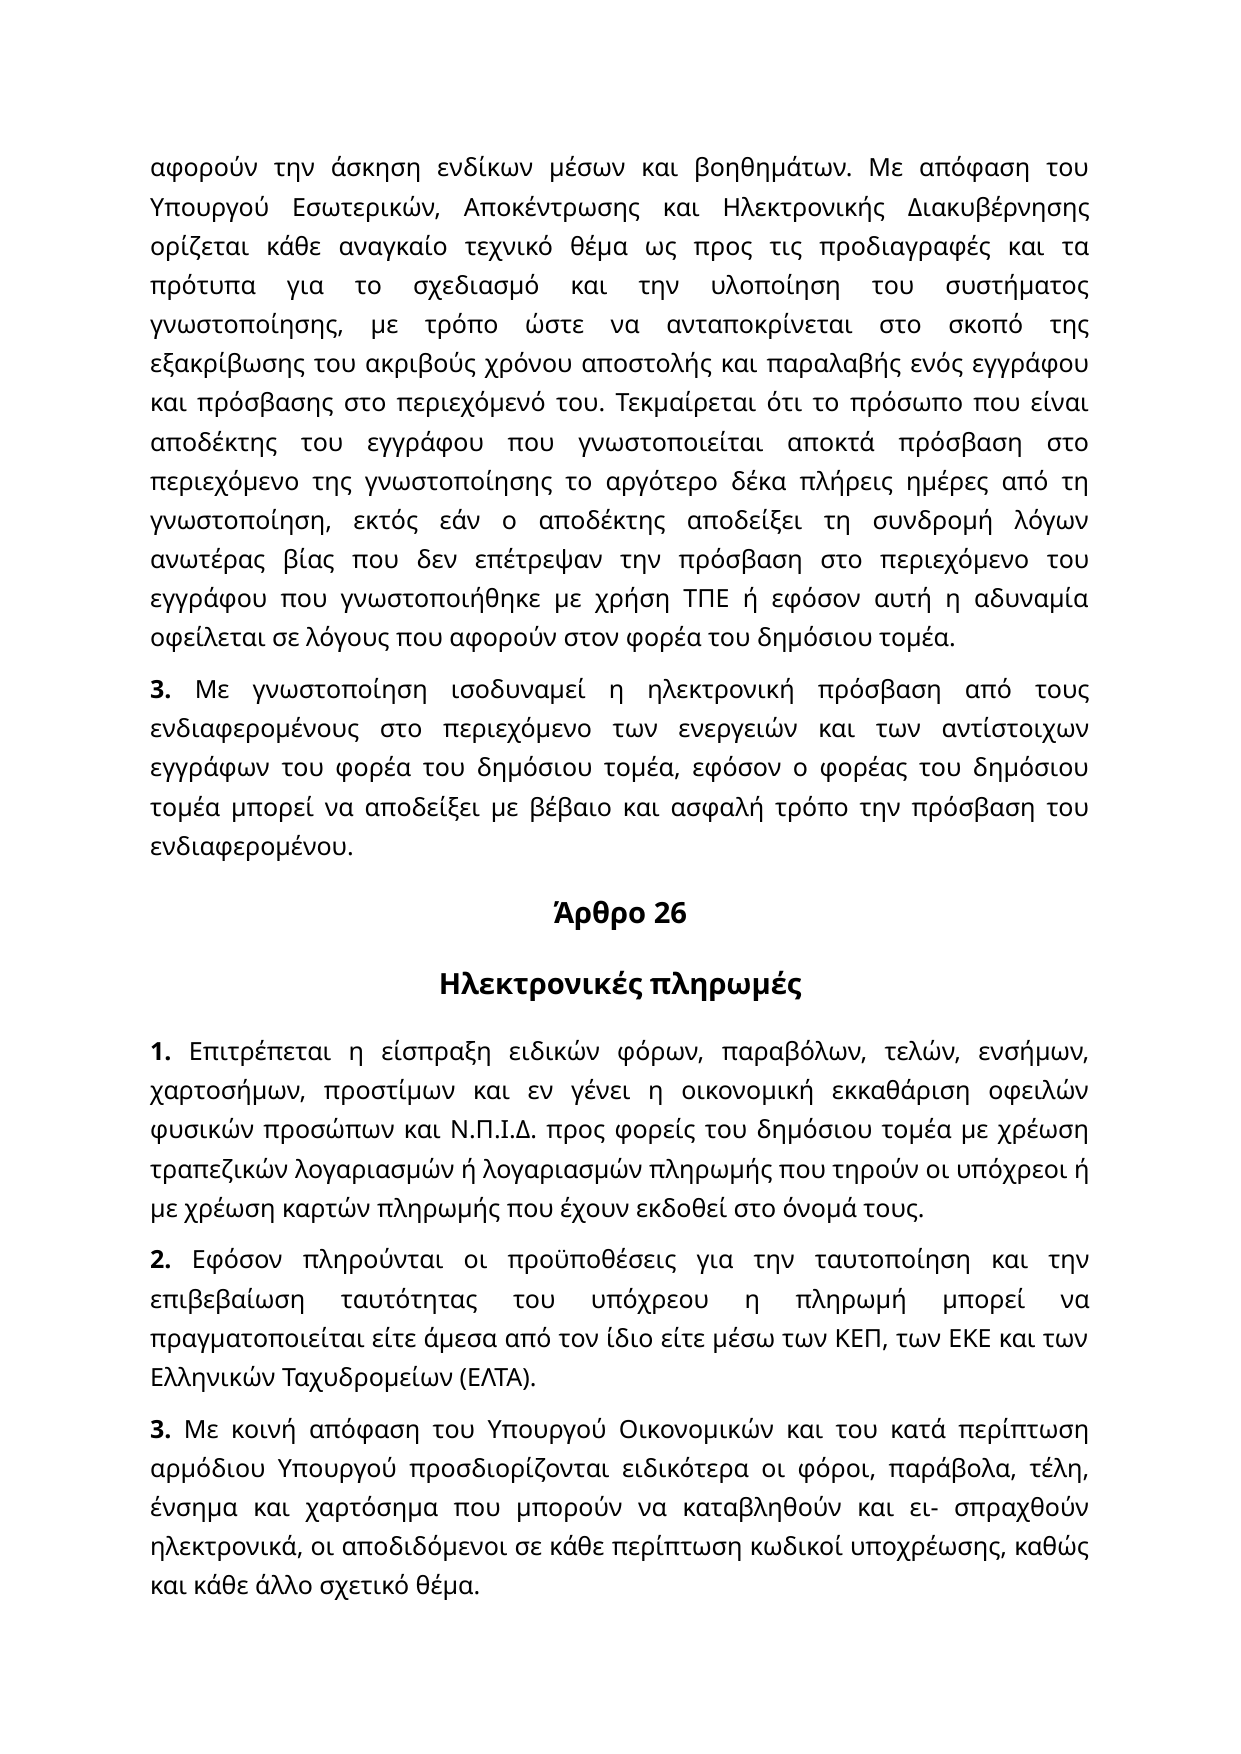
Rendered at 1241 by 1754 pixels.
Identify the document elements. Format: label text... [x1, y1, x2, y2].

text 3. Με γνωστοποίηση ισοδυναμεί η ηλεκτρονική πρόσβαση από τους ενδιαφερομένους στο περιεχόμενο των ενεργειών και των αντίστοιχων εγγράφων του φορέα του δημόσιου τομέα, εφόσον ο φορέας του δημόσιου τομέα μπορεί να αποδείξει με βέβαιο και ασφαλή τρόπο την πρόσβαση του ενδιαφερομένου. [150, 672, 1090, 862]
text 1. Επιτρέπεται η είσπραξη ειδικών φόρων, παραβόλων, τελών, ενσήμων, χαρτοσήμων, προστίμων και εν γένει η οικονομική εκκαθάριση οφειλών φυσικών προσώπων και Ν.Π.Ι.Δ. προς φορείς του δημόσιου τομέα με χρέωση τραπεζικών λογαριασμών ή λογαριασμών πληρωμής που τηρούν οι υπόχρεοι ή με χρέωση καρτών πληρωμής που έχουν εκδοθεί στο όνομά τους. [150, 1034, 1090, 1224]
subtitle Άρθρο 26 [150, 892, 1090, 932]
subtitle Ηλεκτρονικές πληρωμές [150, 963, 1090, 1003]
text 3. Με κοινή απόφαση του Υπουργού Οικονομικών και του κατά περίπτωση αρμόδιου Υπουργού προσδιορίζονται ειδικότερα οι φόροι, παράβολα, τέλη, ένσημα και χαρτόσημα που μπορούν να καταβληθούν και ει- σπραχθούν ηλεκτρονικά, οι αποδιδόμενοι σε κάθε περίπτωση κωδικοί υποχρέωσης, καθώς και κάθε άλλο σχετικό θέμα. [150, 1411, 1090, 1602]
text αφορούν την άσκηση ενδίκων μέσων και βοηθημάτων. Με απόφαση του Υπουργού Εσωτερικών, Αποκέντρωσης και Ηλεκτρονικής Διακυβέρνησης ορίζεται κάθε αναγκαίο τεχνικό θέμα ως προς τις προδιαγραφές και τα πρότυπα για το σχεδιασμό και την υλοποίηση του συστήματος γνωστοποίησης, με τρόπο ώστε να ανταποκρίνεται στο σκοπό της εξακρίβωσης του ακριβούς χρόνου αποστολής και παραλαβής ενός εγγράφου και πρόσβασης στο περιεχόμενό του. Τεκμαίρεται ότι το πρόσωπο που είναι αποδέκτης του εγγράφου που γνωστοποιείται αποκτά πρόσβαση στο περιεχόμενο της γνωστοποίησης το αργότερο δέκα πλήρεις ημέρες από τη γνωστοποίηση, εκτός εάν ο αποδέκτης αποδείξει τη συνδρομή λόγων ανωτέρας βίας που δεν επέτρεψαν την πρόσβαση στο περιεχόμενο του εγγράφου που γνωστοποιήθηκε με χρήση ΤΠΕ ή εφόσον αυτή η αδυναμία οφείλεται σε λόγους που αφορούν στον φορέα του δημόσιου τομέα. [150, 150, 1090, 654]
text 2. Εφόσον πληρούνται οι προϋποθέσεις για την ταυτοποίηση και την επιβεβαίωση ταυτότητας του υπόχρεου η πληρωμή μπορεί να πραγματοποιείται είτε άμεσα από τον ίδιο είτε μέσω των ΚΕΠ, των ΕΚΕ και των Ελληνικών Ταχυδρομείων (ΕΛΤΑ). [150, 1242, 1090, 1394]
